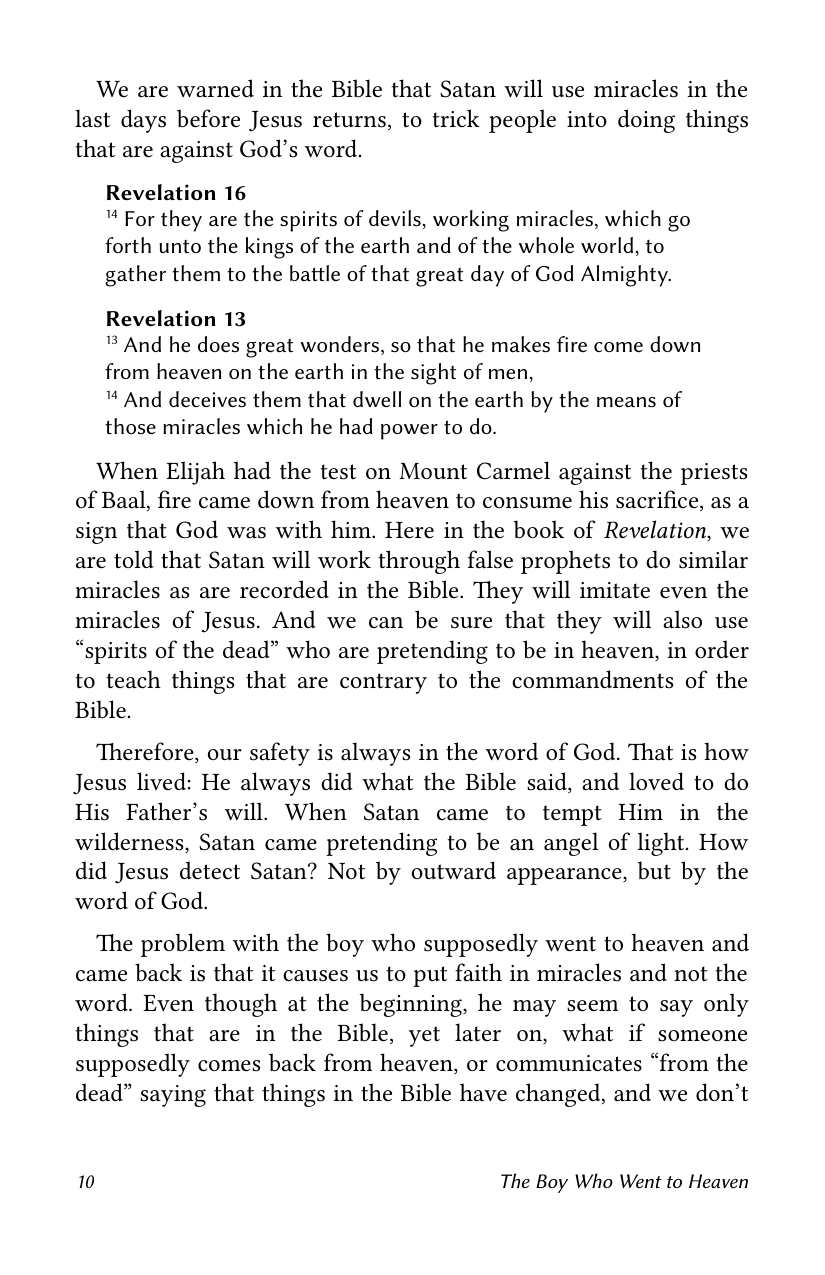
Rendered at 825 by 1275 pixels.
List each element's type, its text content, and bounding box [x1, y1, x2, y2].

text We are warned in the Bible that Satan will use miracles in the last days before Jesus returns, to trick people into doing things that are against God’s word. [75, 75, 750, 163]
text Revelation 16 [105, 180, 750, 206]
text 14 For they are the spirits of devils, working miracles, which go forth unto the kings of the earth and of the whole world, to gather them to the battle of that great day of God Almighty. [105, 206, 720, 287]
text 13 And he does great wonders, so that he makes fire come down from heaven on the earth in the sight of men, [105, 332, 720, 386]
text Therefore, our safety is always in the word of God. That is how Jesus lived: He always did what the Bible said, and loved to do His Father’s will. When Satan came to tempt Him in the wilderness, Satan came pretending to be an angel of light. How did Jesus detect Satan? Not by outward appearance, but by the word of God. [75, 738, 750, 916]
text When Elijah had the test on Mount Carmel against the priests of Baal, fire came down from heaven to consume his sacrifice, as a sign that God was with him. Here in the book of Revelation, we are told that Satan will work through false prophets to do similar miracles as are recorded in the Bible. They will imitate even the miracles of Jesus. And we can be sure that they will also use “spirits of the dead” who are pretending to be in heaven, in order to teach things that are contrary to the commandments of the Bible. [75, 457, 750, 724]
text Revelation 13 [105, 306, 750, 332]
text The problem with the boy who supposedly went to heaven and came back is that it causes us to put faith in miracles and not the word. Even though at the beginning, he may seem to say only things that are in the Bible, yet later on, what if someone supposedly comes back from heaven, or communicates “from the dead” saying that things in the Bible have changed, and we don’t [75, 929, 750, 1107]
text 14 And deceives them that dwell on the earth by the means of those miracles which he had power to do. [105, 387, 720, 440]
